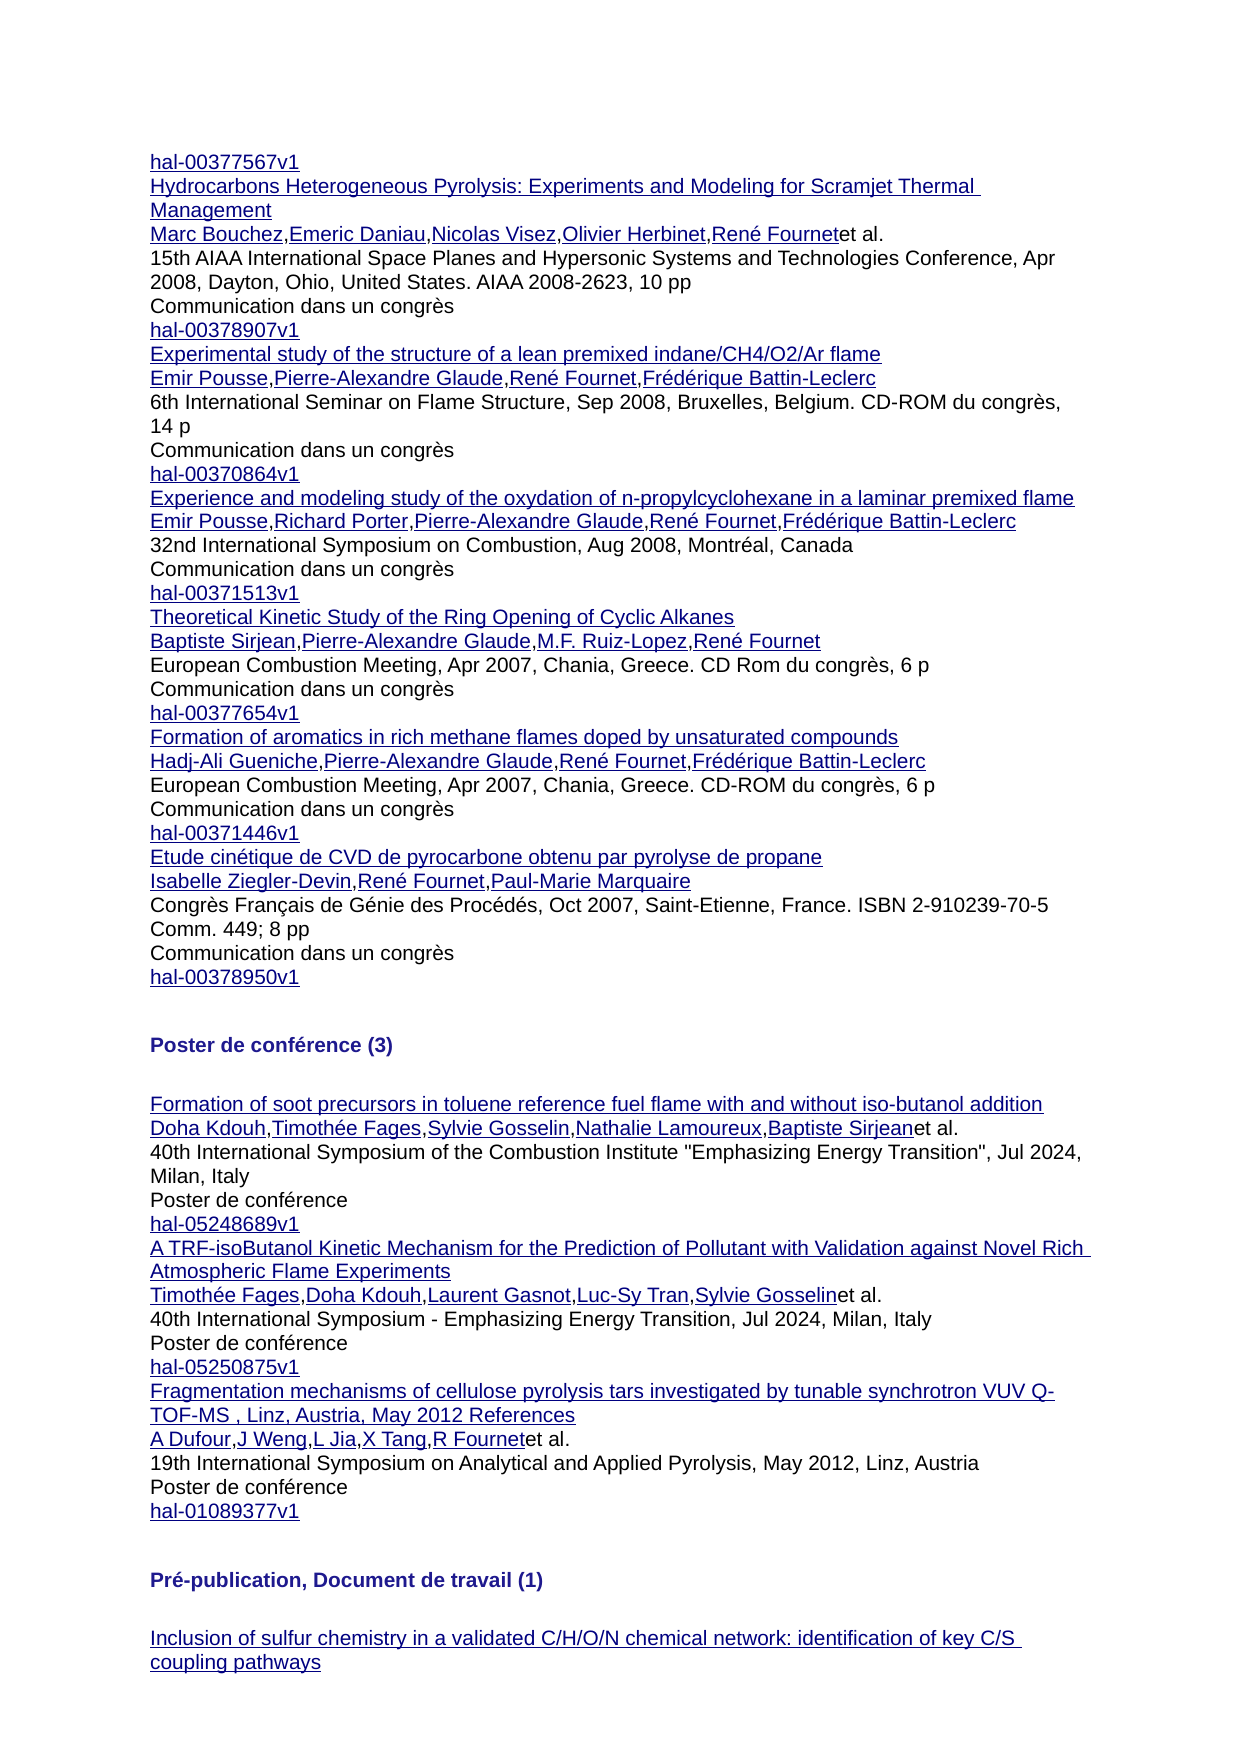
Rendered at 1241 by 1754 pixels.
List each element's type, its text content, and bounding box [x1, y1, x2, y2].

subtitle Poster de conférence (3) [150, 1033, 1090, 1057]
table_cell Theoretical Kinetic Study of the Ring Opening of Cyclic Alkanes Baptiste Sirjean,Pierre-Alexandre Glaude,M.F. Ruiz-Lopez,René Fournet European Combustion Meeting, Apr 2007, Chania, Greece. CD Rom du congrès, 6 p Communication dans un congrès hal-00377654v1 [150, 605, 1090, 725]
table_cell Experimental study of the structure of a lean premixed indane/CH4/O2/Ar flame Emir Pousse,Pierre-Alexandre Glaude,René Fournet,Frédérique Battin-Leclerc 6th International Seminar on Flame Structure, Sep 2008, Bruxelles, Belgium. CD-ROM du congrès, 14 p Communication dans un congrès hal-00370864v1 [150, 342, 1090, 485]
table_cell Experience and modeling study of the oxydation of n-propylcyclohexane in a laminar premixed flame Emir Pousse,Richard Porter,Pierre-Alexandre Glaude,René Fournet,Frédérique Battin-Leclerc 32nd International Symposium on Combustion, Aug 2008, Montréal, Canada Communication dans un congrès hal-00371513v1 [150, 485, 1090, 605]
table_header Inclusion of sulfur chemistry in a validated C/H/O/N chemical network: identification of key C/S coupling pathways [150, 1626, 1090, 1674]
subtitle Pré-publication, Document de travail (1) [150, 1568, 1090, 1592]
table_cell Hydrocarbons Heterogeneous Pyrolysis: Experiments and Modeling for Scramjet Thermal Management Marc Bouchez,Emeric Daniau,Nicolas Visez,Olivier Herbinet,René Fournetet al. 15th AIAA International Space Planes and Hypersonic Systems and Technologies Conference, Apr 2008, Dayton, Ohio, United States. AIAA 2008-2623, 10 pp Communication dans un congrès hal-00378907v1 [150, 174, 1090, 342]
table_cell Atmospheric Flame Experiments Timothée Fages,Doha Kdouh,Laurent Gasnot,Luc-Sy Tran,Sylvie Gosselinet al. 40th International Symposium - Emphasizing Energy Transition, Jul 2024, Milan, Italy Poster de conférence hal-05250875v1 [150, 1257, 1090, 1379]
table_cell Fragmentation mechanisms of cellulose pyrolysis tars investigated by tunable synchrotron VUV Q-TOF-MS , Linz, Austria, May 2012 References A Dufour,J Weng,L Jia,X Tang,R Fournetet al. 19th International Symposium on Analytical and Applied Pyrolysis, May 2012, Linz, Austria Poster de conférence hal-01089377v1 [150, 1379, 1090, 1523]
table_cell A TRF-isoButanol Kinetic Mechanism for the Prediction of Pollutant with Validation against Novel Rich [150, 1235, 1090, 1256]
table_header Formation of soot precursors in toluene reference fuel flame with and without iso-butanol addition Doha Kdouh,Timothée Fages,Sylvie Gosselin,Nathalie Lamoureux,Baptiste Sirjeanet al. 40th International Symposium of the Combustion Institute "Emphasizing Energy Transition", Jul 2024, Milan, Italy Poster de conférence hal-05248689v1 [150, 1092, 1090, 1235]
table_cell hal-00377567v1 [150, 150, 1090, 174]
table_cell Formation of aromatics in rich methane flames doped by unsaturated compounds Hadj-Ali Gueniche,Pierre-Alexandre Glaude,René Fournet,Frédérique Battin-Leclerc European Combustion Meeting, Apr 2007, Chania, Greece. CD-ROM du congrès, 6 p Communication dans un congrès hal-00371446v1 [150, 725, 1090, 845]
table_cell Etude cinétique de CVD de pyrocarbone obtenu par pyrolyse de propane Isabelle Ziegler-Devin,René Fournet,Paul-Marie Marquaire Congrès Français de Génie des Procédés, Oct 2007, Saint-Etienne, France. ISBN 2-910239-70-5 Comm. 449; 8 pp Communication dans un congrès hal-00378950v1 [150, 845, 1090, 988]
